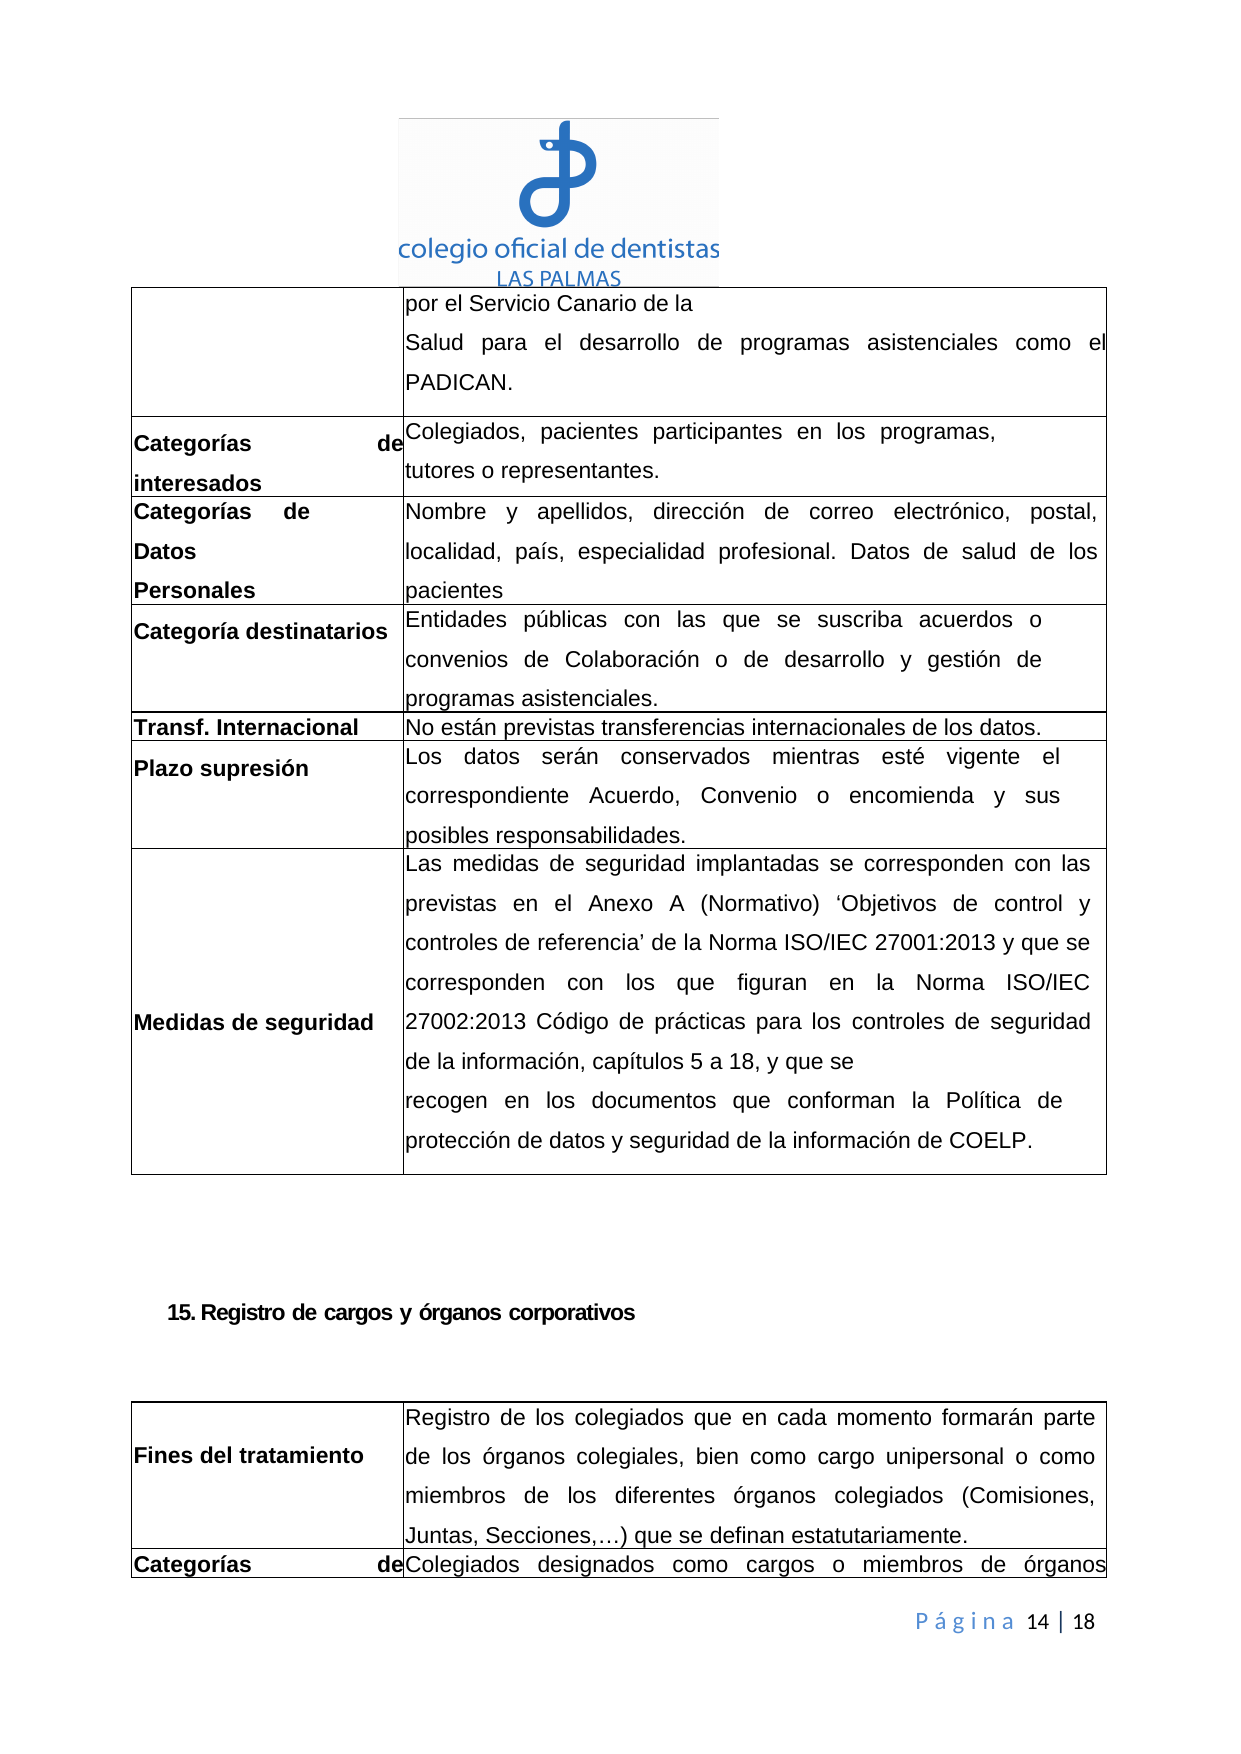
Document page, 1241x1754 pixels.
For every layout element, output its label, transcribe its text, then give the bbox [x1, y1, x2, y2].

table_cell Colegiados, pacientes participantes en los programas, tutores o representantes. [404, 417, 1106, 496]
table_cell Entidades públicas con las que se suscriba acuerdos o convenios de Colaboración o de desarrollo y gestión de programas asistenciales. [404, 605, 1106, 711]
list 15. Registro de cargos y órganos corporativos [128, 1299, 1122, 1325]
table_cell Categoría destinatarios [132, 605, 403, 711]
table_cell Plazo supresión [132, 741, 403, 848]
table_header Fines del tratamiento [132, 1403, 403, 1548]
table_header [132, 288, 403, 416]
table_cell No están previstas transferencias internacionales de los datos. [404, 713, 1106, 740]
table_cell Medidas de seguridad [132, 849, 403, 1174]
table_cell Las medidas de seguridad implantadas se corresponden con las previstas en el Anexo A (Normativo) ‘Objetivos de control y controles de referencia’ de la Norma ISO/IEC 27001:2013 y que se corresponden con los que figuran en la Norma ISO/IEC 27002:2013 Código de prácticas para los controles de seguridad de la información, capítulos 5 a 18, y que se recogen en los documentos que conforman la Política de protección de datos y seguridad de la información de COELP. [404, 849, 1106, 1174]
table_cell Categorías de Datos Personales [132, 497, 403, 603]
table_cell Colegiados designados como cargos o miembros de órganos colegiales. [404, 1549, 1106, 1577]
table_header Registro de los colegiados que en cada momento formarán parte de los órganos colegiales, bien como cargo unipersonal o como miembros de los diferentes órganos colegiados (Comisiones, Juntas, Secciones,…) que se definan estatutariamente. [404, 1403, 1106, 1548]
table_cell Los datos serán conservados mientras esté vigente el correspondiente Acuerdo, Convenio o encomienda y sus posibles responsabilidades. [404, 741, 1106, 848]
table_cell Transf. Internacional [132, 713, 403, 740]
table_cell Categorías de interesados [132, 417, 403, 496]
table_cell Nombre y apellidos, dirección de correo electrónico, postal, localidad, país, especialidad profesional. Datos de salud de los pacientes [404, 497, 1106, 603]
table_cell Categorías de interesados [132, 1549, 403, 1577]
picture [398, 118, 719, 287]
table_header por el Servicio Canario de la Salud para el desarrollo de programas asistenciales como el PADICAN. [404, 288, 1106, 416]
